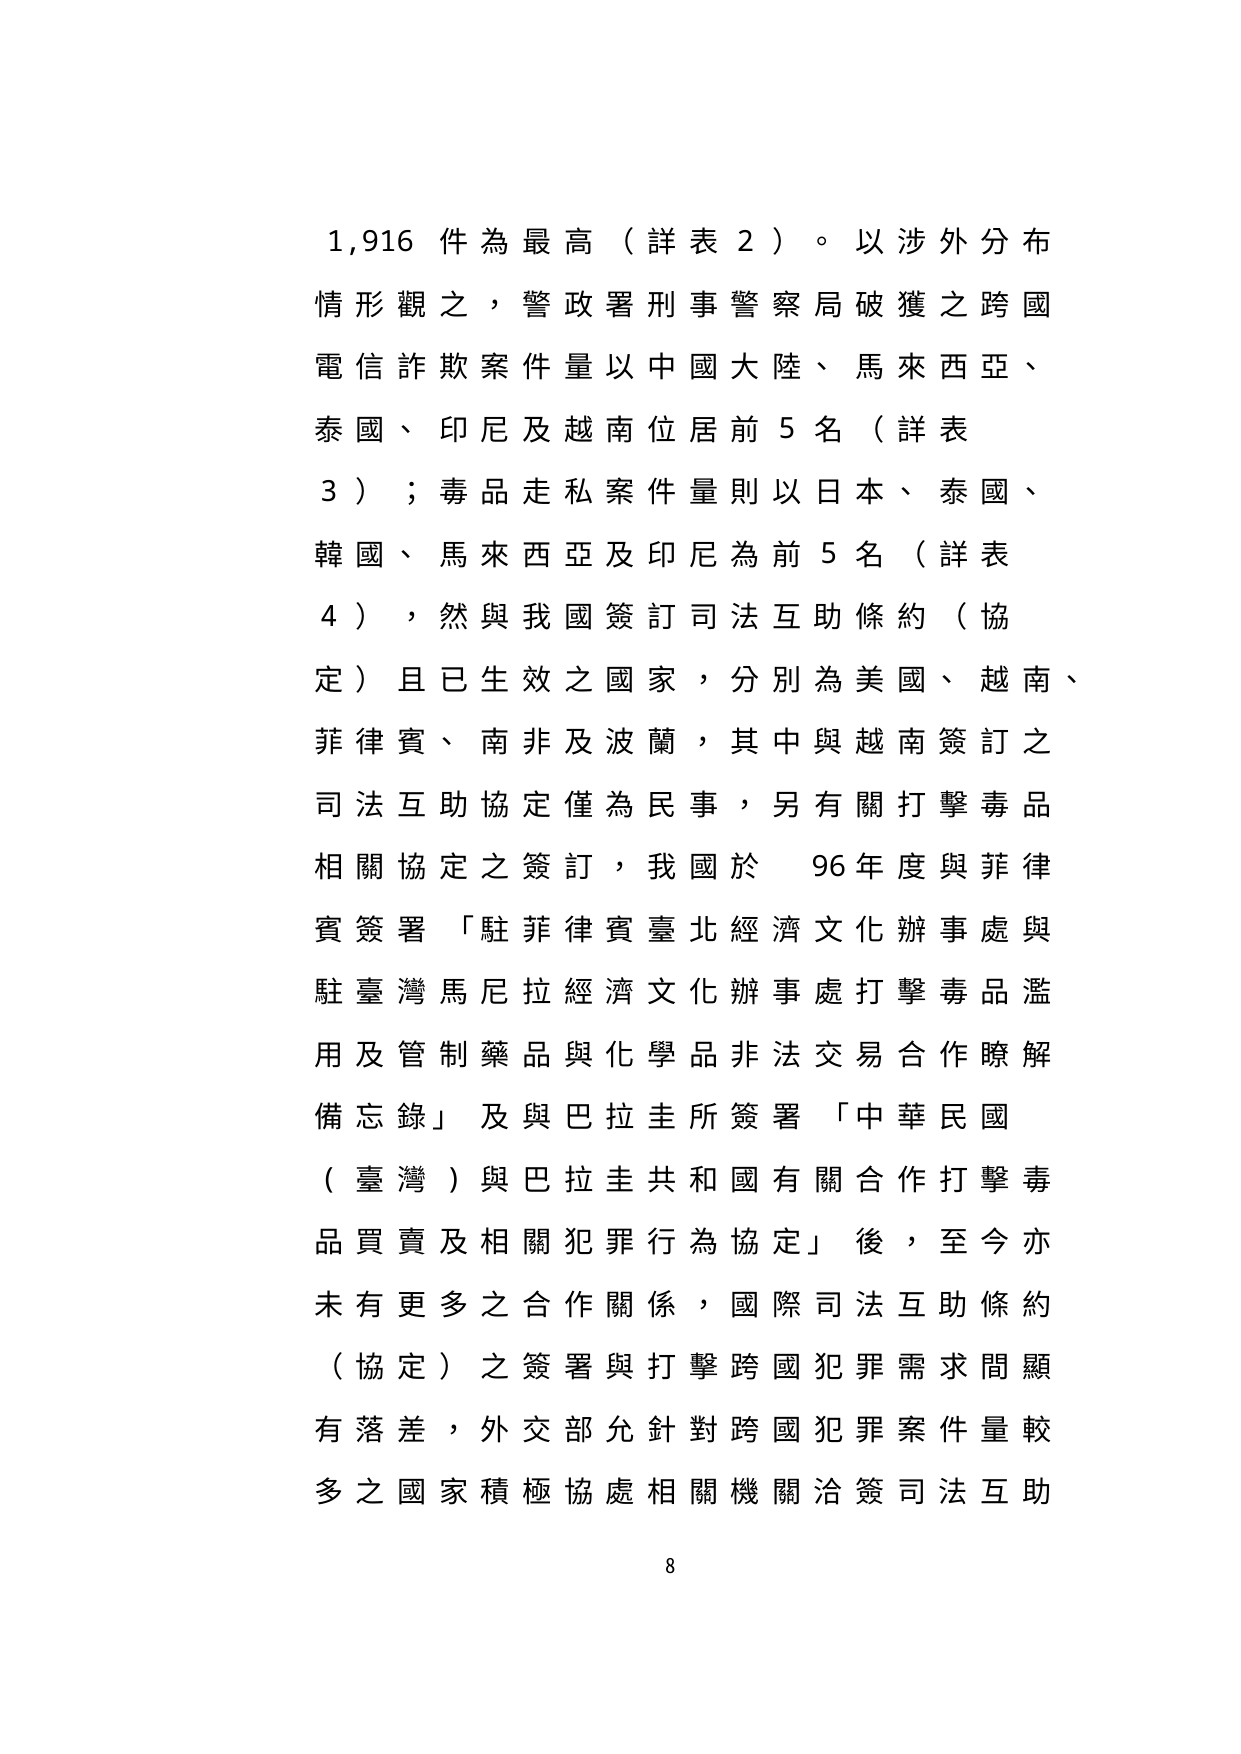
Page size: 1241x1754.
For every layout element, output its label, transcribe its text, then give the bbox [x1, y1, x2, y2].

text 據法務部及警政署統計近6年之跨國犯罪態樣，皆以跨國電信詐欺犯罪及走私毒品犯罪位居前2名。105年度至110年4月底止，警政署偵辦跨國電信詐欺及毒品走私分別為141件及120件，法務部偵查（辦）案件量亦分別以違反毒品危害防制條例2,508件及跨國電信詐欺恐嚇案1,916件為最高（詳表2）。以涉外分布情形觀之，警政署刑事警察局破獲之跨國電信詐欺案件量以中國大陸、馬來西亞、泰國、印尼及越南位居前5名（詳表3）；毒品走私案件量則以日本、泰國、韓國、馬來西亞及印尼為前5名（詳表4），然與我國簽訂司法互助條約（協定）且已生效之國家，分別為美國、越南、菲律賓、南非及波蘭，其中與越南簽訂之司法互助協定僅為民事，另有關打擊毒品相關協定之簽訂，我國於 96年度與菲律賓簽署「駐菲律賓臺北經濟文化辦事處與駐臺灣馬尼拉經濟文化辦事處打擊毒品濫用及管制藥品與化學品非法交易合作瞭解備忘錄」及與巴拉圭所簽署「中華民國(臺灣)與巴拉圭共和國有關合作打擊毒品買賣及相關犯罪行為協定」後，至今亦未有更多之合作關係，國際司法互助條約（協定）之簽署與打擊跨國犯罪需求間顯有落差，外交部允針對跨國犯罪案件量較多之國家積極協處相關機關洽簽司法互助條約（協定），俾有效打擊跨國犯罪。 [271, 198, 1058, 1511]
